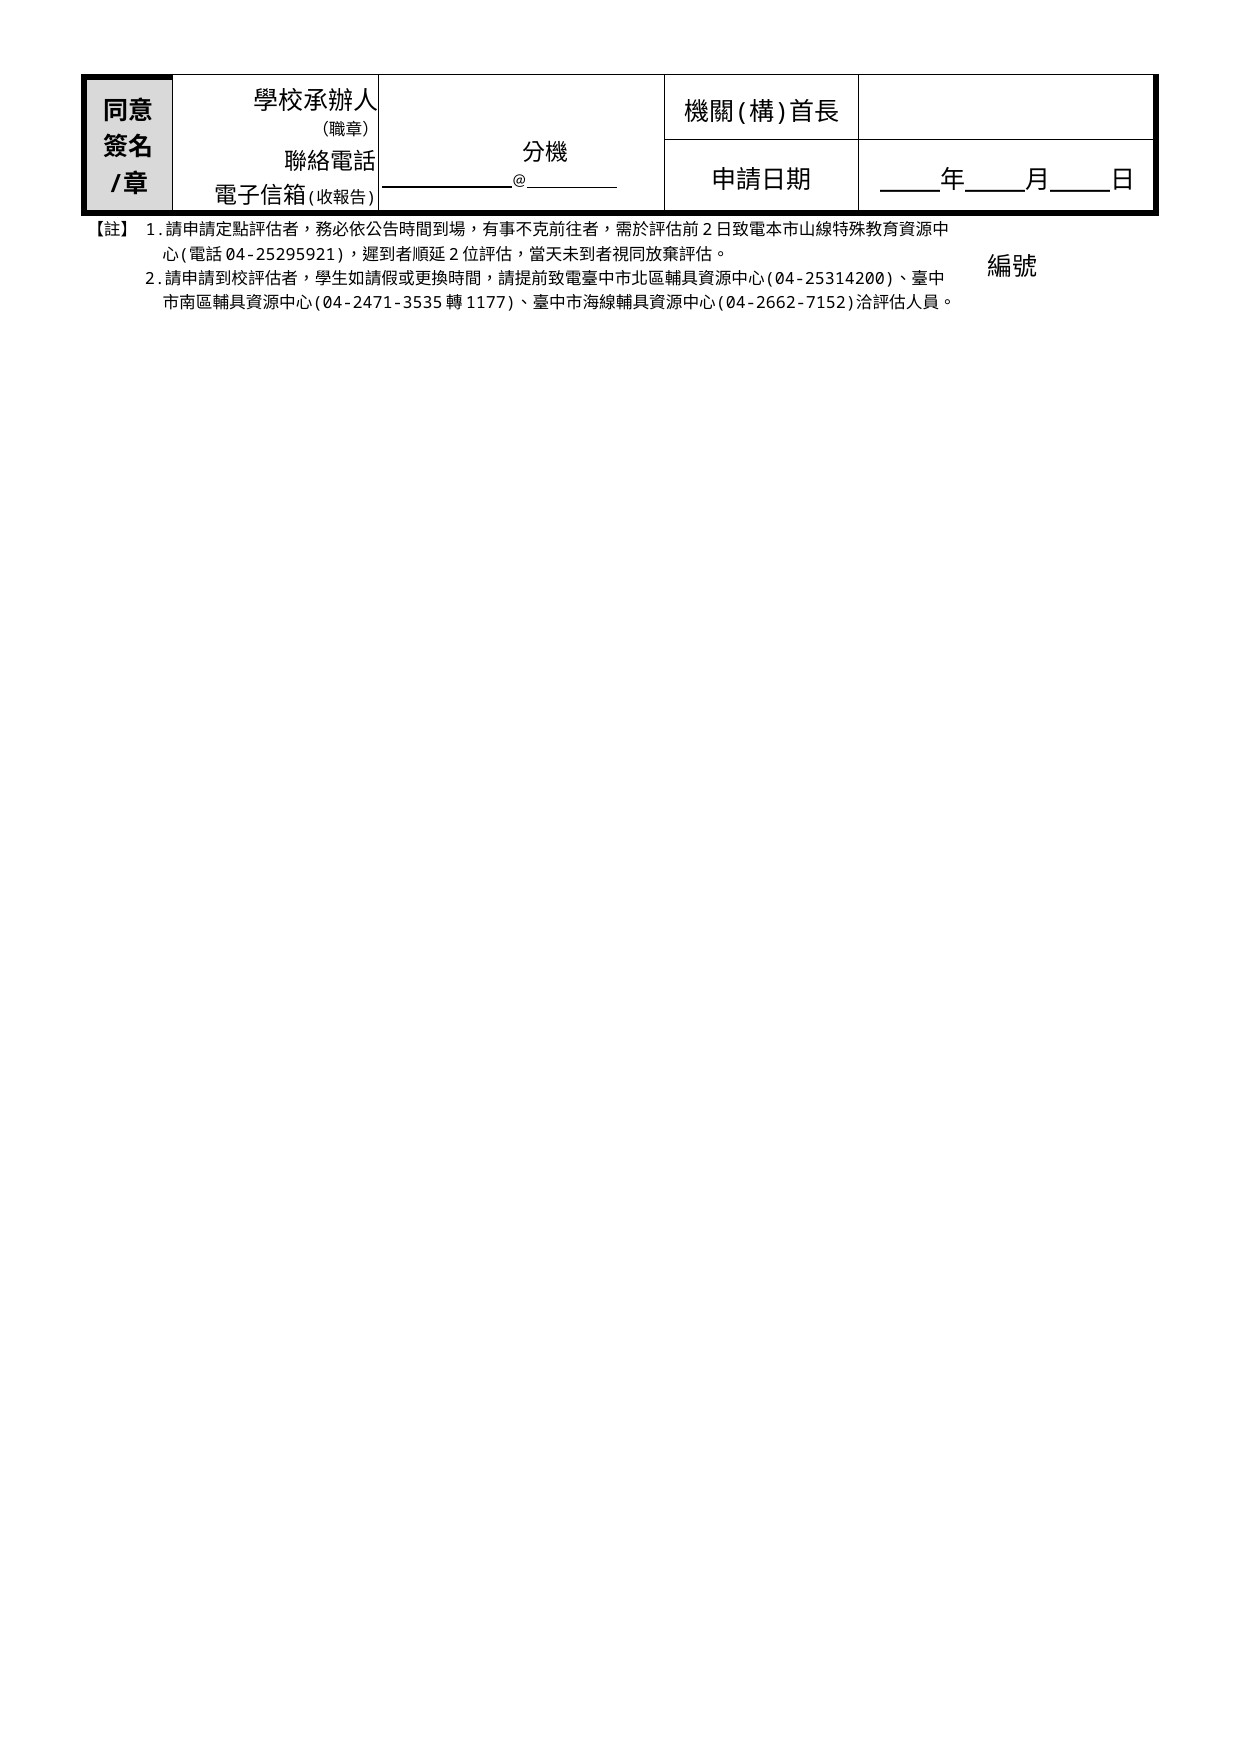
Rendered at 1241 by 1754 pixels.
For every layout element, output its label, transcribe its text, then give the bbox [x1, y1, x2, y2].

table_cell 編號 [959, 216, 1156, 313]
table_cell 申請日期 [665, 140, 858, 210]
table_cell 【註】 1.請申請定點評估者，務必依公告時間到場，有事不克前往者，需於評估前2日致電本市山線特殊教育資源中心(電話04-25295921)，遲到者順延2位評估，當天未到者視同放棄評估。 2.請申請到校評估者，學生如請假或更換時間，請提前致電臺中市北區輔具資源中心(04-25314200)、臺中市南區輔具資源中心(04-2471-3535轉1177)、臺中市海線輔具資源中心(04-2662-7152)洽評估人員。 [84, 216, 959, 313]
table_cell 學校承辦人 （職章） 聯絡電話 電子信箱(收報告) [173, 75, 378, 210]
table_cell [859, 75, 1153, 139]
table_cell 機關(構)首長 [665, 75, 858, 139]
table_cell 同意簽名/章 [87, 80, 172, 210]
table_cell 分機 @ [379, 75, 664, 210]
table_cell ____年____月____日 [859, 140, 1153, 210]
